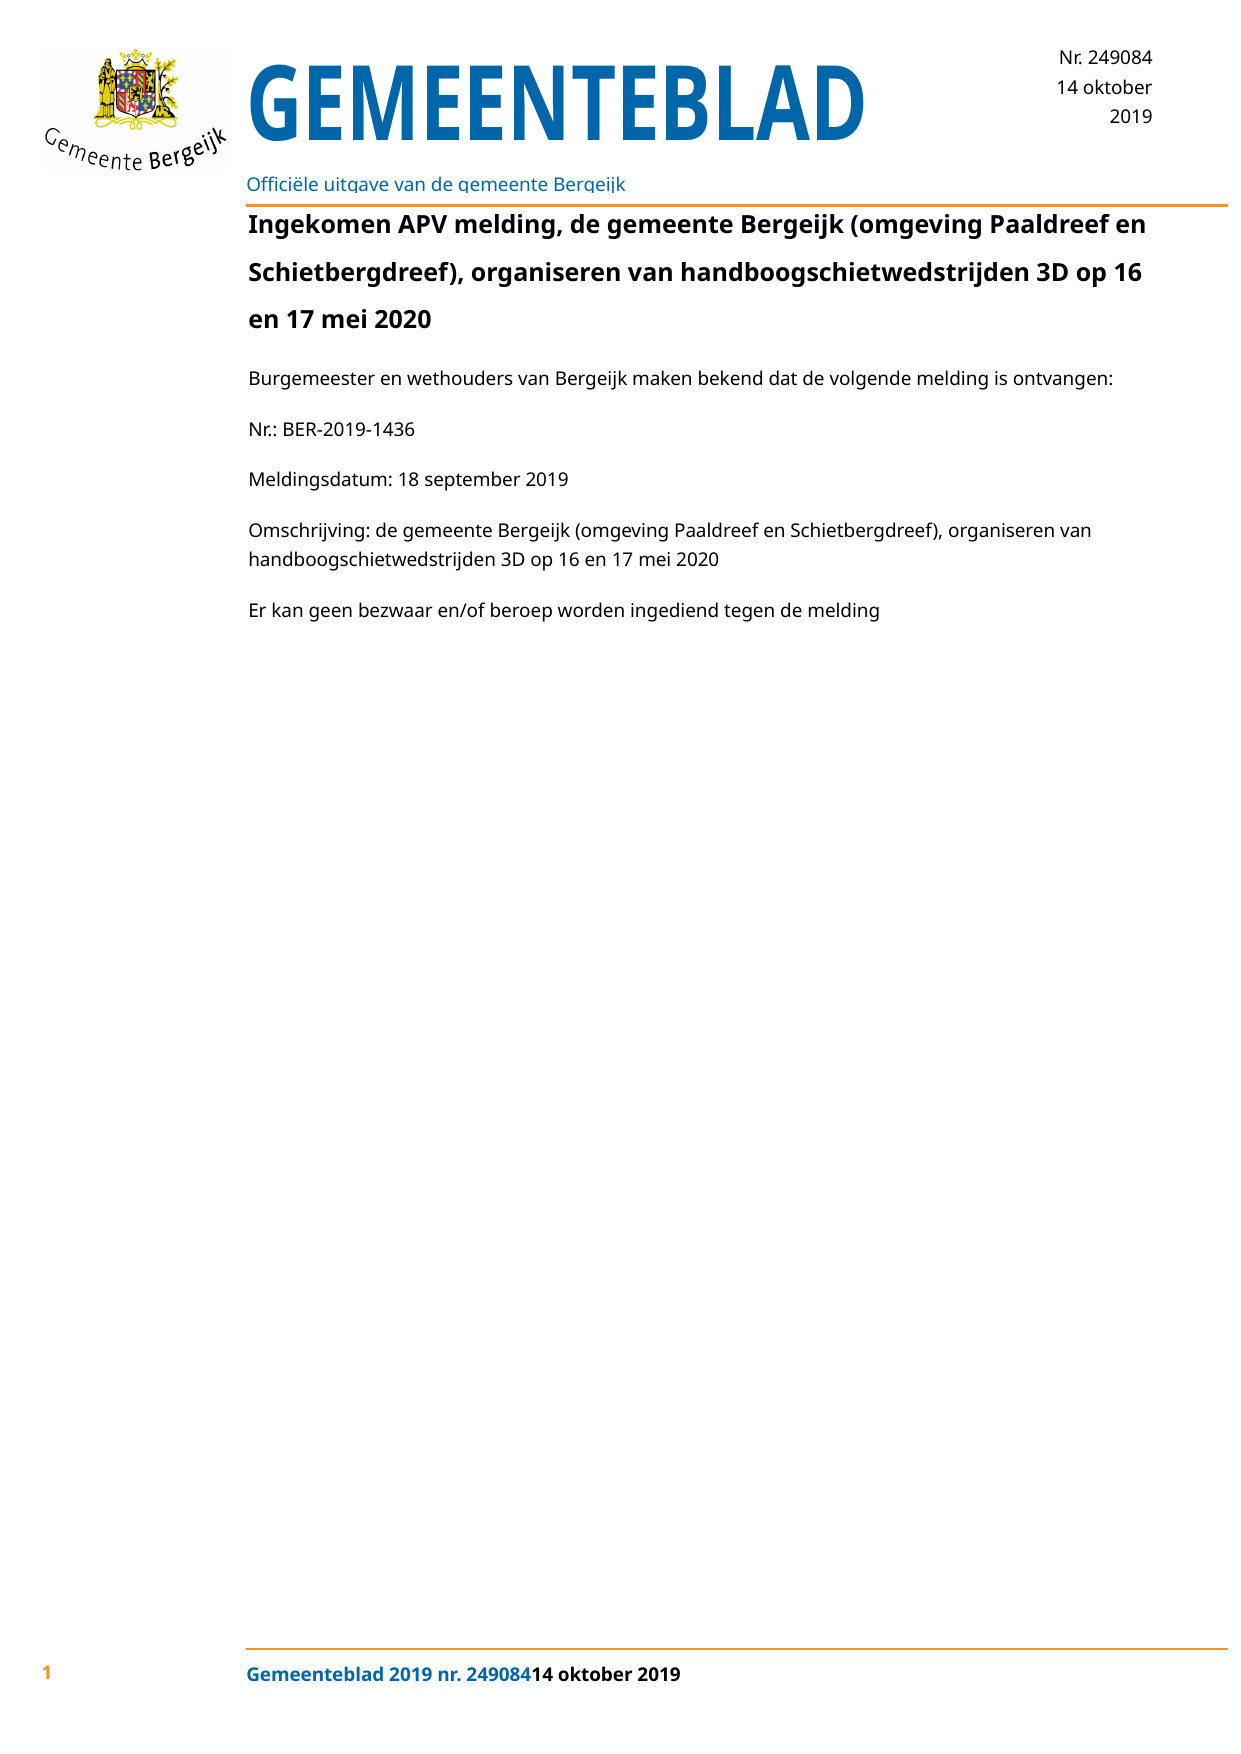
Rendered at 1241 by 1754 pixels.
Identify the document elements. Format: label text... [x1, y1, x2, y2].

text Er kan geen bezwaar en/of beroep worden ingediend tegen de melding [248, 597, 1152, 622]
picture [41, 47, 231, 172]
text Omschrijving: de gemeente Bergeijk (omgeving Paaldreef en Schietbergdreef), organiseren van handboogschietwedstrijden 3D op 16 en 17 mei 2020 [248, 517, 1152, 572]
text Meldingsdatum: 18 september 2019 [248, 466, 1152, 492]
text Burgemeester en wethouders van Bergeijk maken bekend dat de volgende melding is ontvangen: [248, 366, 1152, 391]
text Ingekomen APV melding, de gemeente Bergeijk (omgeving Paaldreef en Schietbergdreef), organiseren van handboogschietwedstrijden 3D op 16 en 17 mei 2020 [248, 207, 1152, 336]
text Nr.: BER-2019-1436 [248, 416, 1152, 442]
